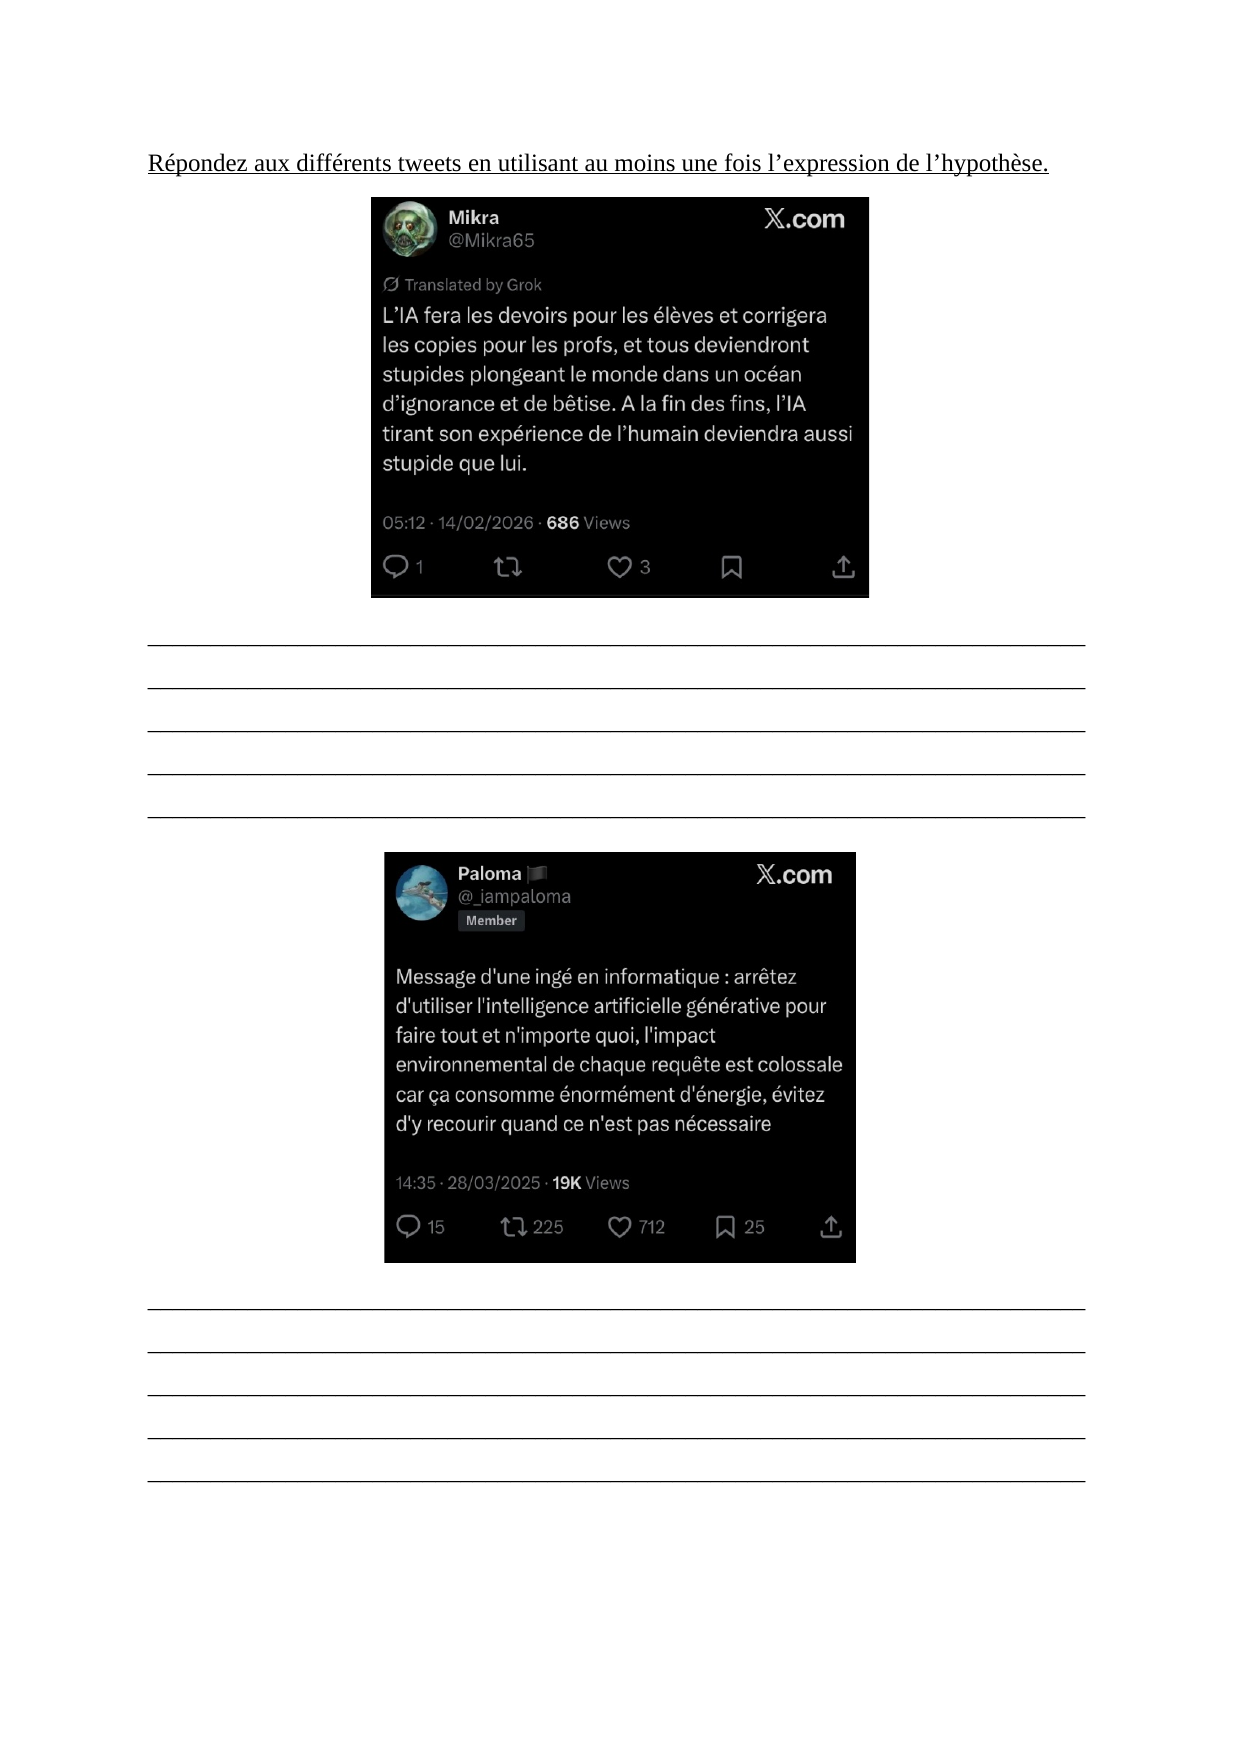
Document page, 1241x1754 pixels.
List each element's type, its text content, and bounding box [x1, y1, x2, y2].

text Répondez aux différents tweets en utilisant au moins une fois l’expression de l’hypothèse. [148, 148, 1093, 176]
text _______________________________________________________________________________________________________________________________________________________________________________________________________________________________________________________________________________________________________________________________________________________________________________________ [148, 620, 1093, 821]
text _______________________________________________________________________________________________________________________________________________________________________________________________________________________________________________________________________________________________________________________________________________________________________________________ [148, 1284, 1093, 1485]
